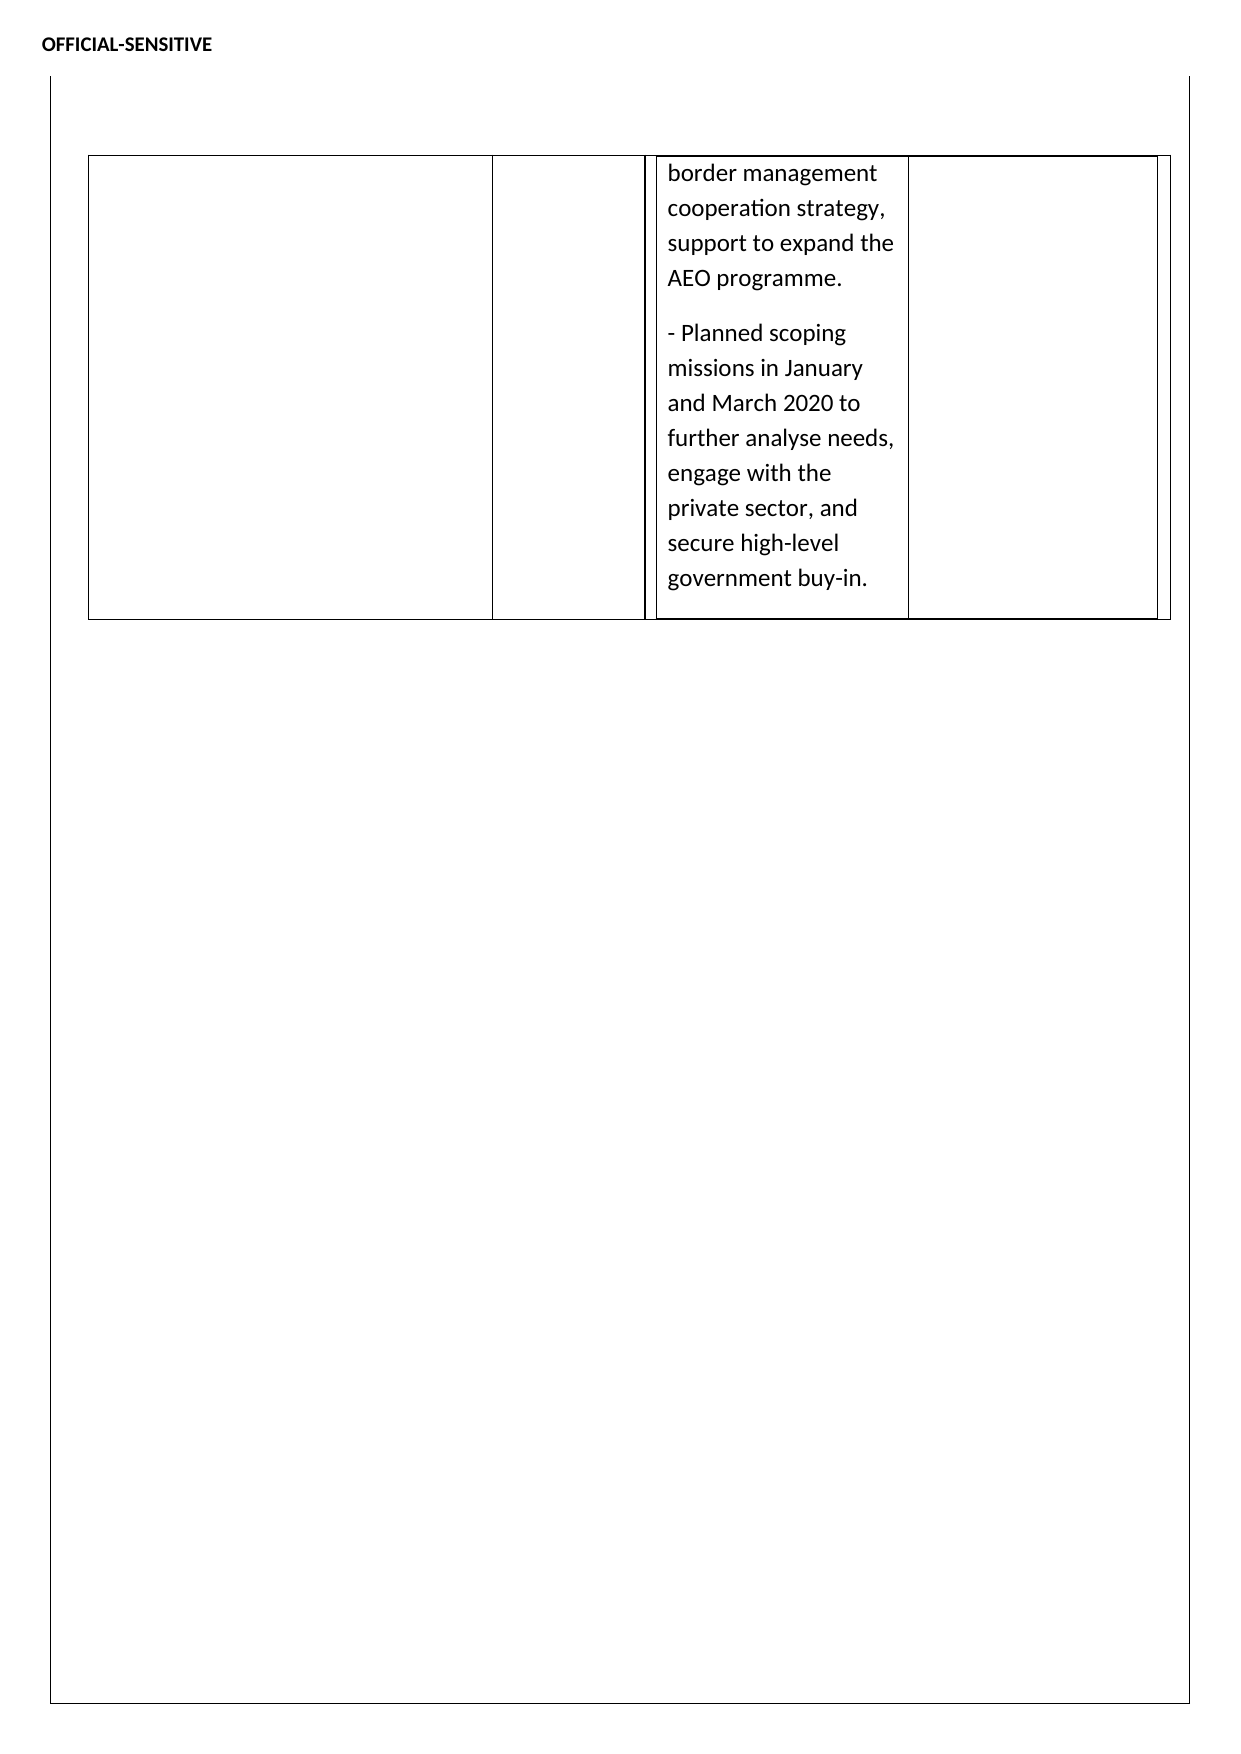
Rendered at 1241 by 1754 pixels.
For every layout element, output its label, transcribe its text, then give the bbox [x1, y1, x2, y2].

table_cell border management cooperation strategy, support to expand the AEO programme. - Planned scoping missions in January and March 2020 to further analyse needs, engage with the private sector, and secure high-level government buy-in. [657, 157, 908, 618]
table_cell [89, 156, 492, 619]
table_cell [493, 156, 644, 619]
table_cell [909, 157, 1157, 618]
